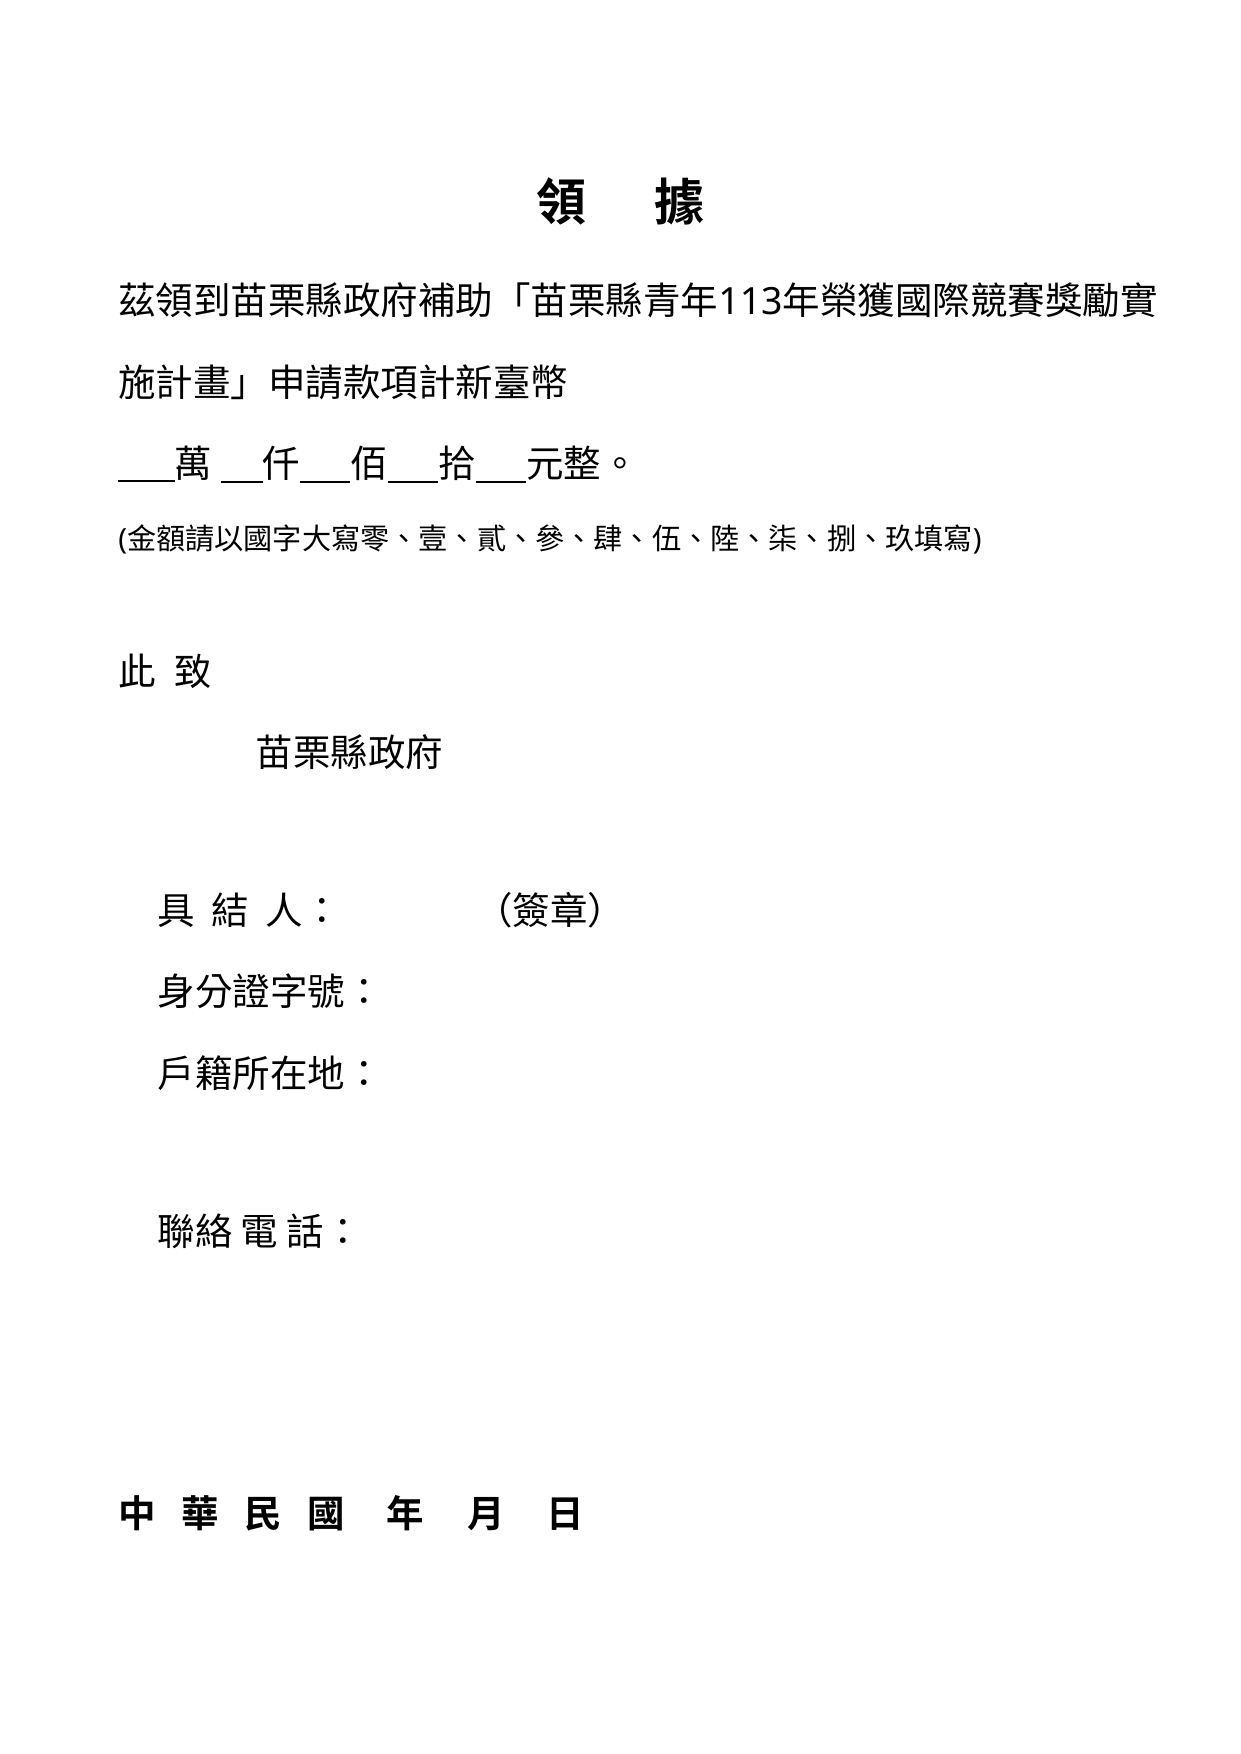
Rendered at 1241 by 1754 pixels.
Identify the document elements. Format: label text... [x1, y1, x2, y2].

text 萬 仟 佰 拾 元整。 [118, 434, 1172, 488]
text 領 據 [118, 163, 1122, 235]
text 戶籍所在地： [118, 1043, 1122, 1098]
text 此 致 [118, 641, 1122, 696]
text (金額請以國字大寫零、壹、貳、參、肆、伍、陸、柒、捌、玖填寫) [118, 516, 1172, 558]
text 茲領到苗栗縣政府補助「苗栗縣青年113年榮獲國際競賽獎勵實施計畫」申請款項計新臺幣 [118, 271, 1172, 407]
text 中 華 民 國 年 月 日 [118, 1484, 1240, 1538]
text 苗栗縣政府 [118, 723, 1122, 777]
text 身分證字號： [118, 962, 1122, 1016]
text 聯絡 電 話： [118, 1202, 1122, 1256]
text 具 結 人： （簽章） [118, 881, 1122, 935]
